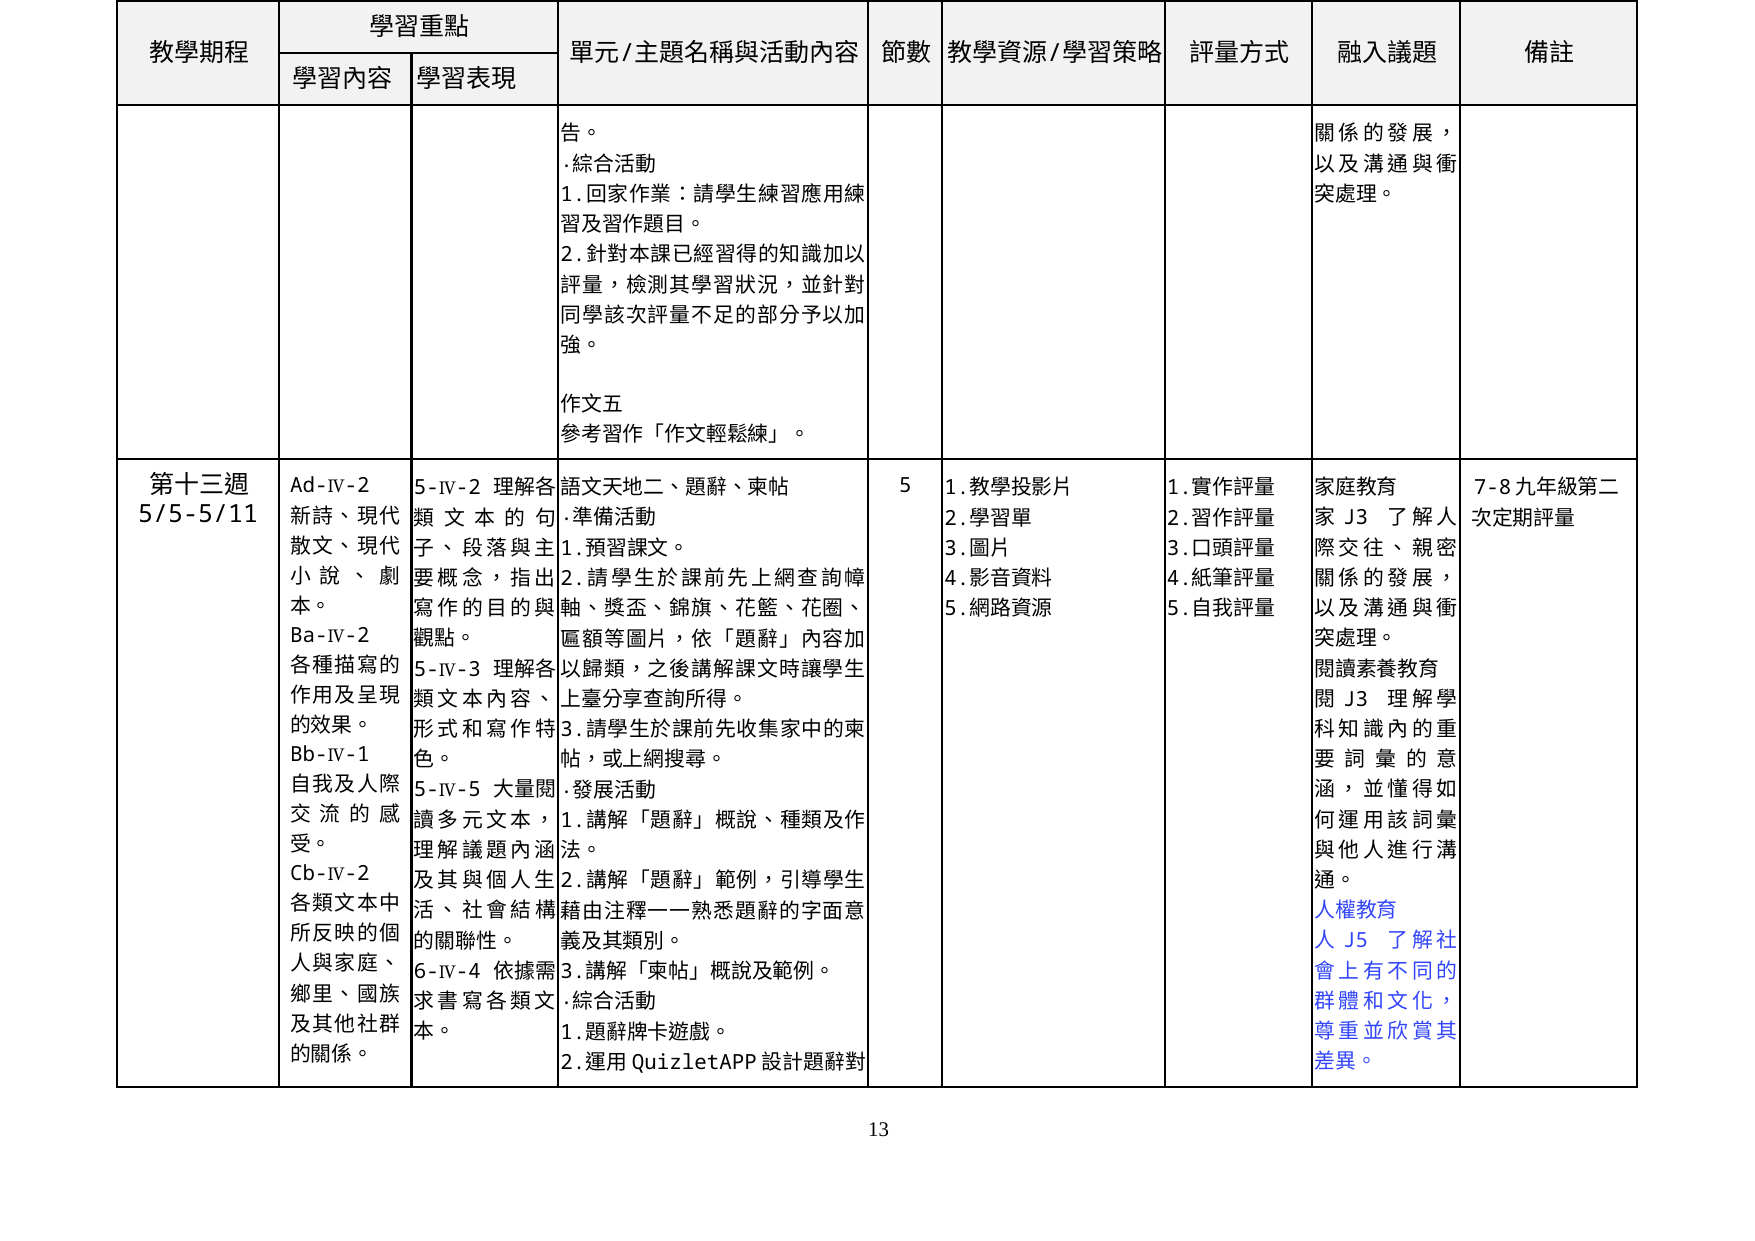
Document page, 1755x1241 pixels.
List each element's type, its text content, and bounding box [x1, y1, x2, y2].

table_cell [1166, 106, 1311, 458]
table_cell 1.實作評量 2.習作評量 3.口頭評量 4.紙筆評量 5.自我評量 [1166, 460, 1311, 1086]
table_cell 關係的發展，以及溝通與衝突處理。 [1313, 106, 1459, 458]
table_cell 第十三週5/5-5/11 [118, 460, 278, 1086]
table_cell 7-8九年級第二次定期評量 [1461, 460, 1636, 1086]
table_cell 1.教學投影片 2.學習單 3.圖片 4.影音資料 5.網路資源 [943, 460, 1164, 1086]
table_cell [1461, 106, 1636, 458]
table_header 教學期程 [118, 2, 278, 104]
table_cell [869, 106, 941, 458]
table_cell 語文天地二、題辭、柬帖 ‧準備活動 1.預習課文。 2.請學生於課前先上網查詢幛軸、獎盃、錦旗、花籃、花圈、匾額等圖片，依「題辭」內容加以歸類，之後講解課文時讓學生上臺分享查詢所得。 3.請學生於課前先收集家中的柬帖，或上網搜尋。 ‧發展活動 1.講解「題辭」概說、種類及作法。 2.講解「題辭」範例，引導學生藉由注釋一一熟悉題辭的字面意義及其類別。 3.講解「柬帖」概說及範例。 ‧綜合活動 1.題辭牌卡遊戲。 2.運用QuizletAPP設計題辭對 [559, 460, 867, 1086]
table_cell 家庭教育 家J3 了解人際交往、親密關係的發展，以及溝通與衝突處理。 閱讀素養教育 閱J3 理解學科知識內的重要詞彙的意涵，並懂得如何運用該詞彙與他人進行溝通。 人權教育 人J5 了解社會上有不同的群體和文化，尊重並欣賞其差異。 [1313, 460, 1459, 1086]
table_cell 5-Ⅳ-2 理解各類文本的句子、段落與主要概念，指出寫作的目的與觀點。 5-Ⅳ-3 理解各類文本內容、形式和寫作特色。 5-Ⅳ-5 大量閱讀多元文本，理解議題內涵及其與個人生活、社會結構的關聯性。 6-Ⅳ-4 依據需求書寫各類文本。 [413, 460, 557, 1086]
table_header 融入議題 [1313, 2, 1459, 104]
table_header 教學資源/學習策略 [943, 2, 1164, 104]
table_cell [118, 106, 278, 458]
table_cell [413, 106, 557, 458]
table_header 節數 [869, 2, 941, 104]
table_header 評量方式 [1166, 2, 1311, 104]
table_cell 學習表現 [413, 54, 557, 104]
table_cell [280, 106, 410, 458]
table_cell 學習內容 [280, 54, 410, 104]
table_header 學習重點 [280, 2, 557, 52]
table_header 單元/主題名稱與活動內容 [559, 2, 867, 104]
table_cell 5 [869, 460, 941, 1086]
table_cell 告。 ‧綜合活動 1.回家作業：請學生練習應用練習及習作題目。 2.針對本課已經習得的知識加以評量，檢測其學習狀況，並針對同學該次評量不足的部分予以加強。 作文五 參考習作「作文輕鬆練」。 [559, 106, 867, 458]
table_cell [943, 106, 1164, 458]
table_cell Ad-Ⅳ-2 新詩、現代散文、現代小說、劇本。 Ba-Ⅳ-2 各種描寫的作用及呈現的效果。 Bb-Ⅳ-1 自我及人際交流的感受。 Cb-Ⅳ-2 各類文本中所反映的個人與家庭、鄉里、國族及其他社群的關係。 [280, 460, 410, 1086]
table_header 備註 [1461, 2, 1636, 104]
